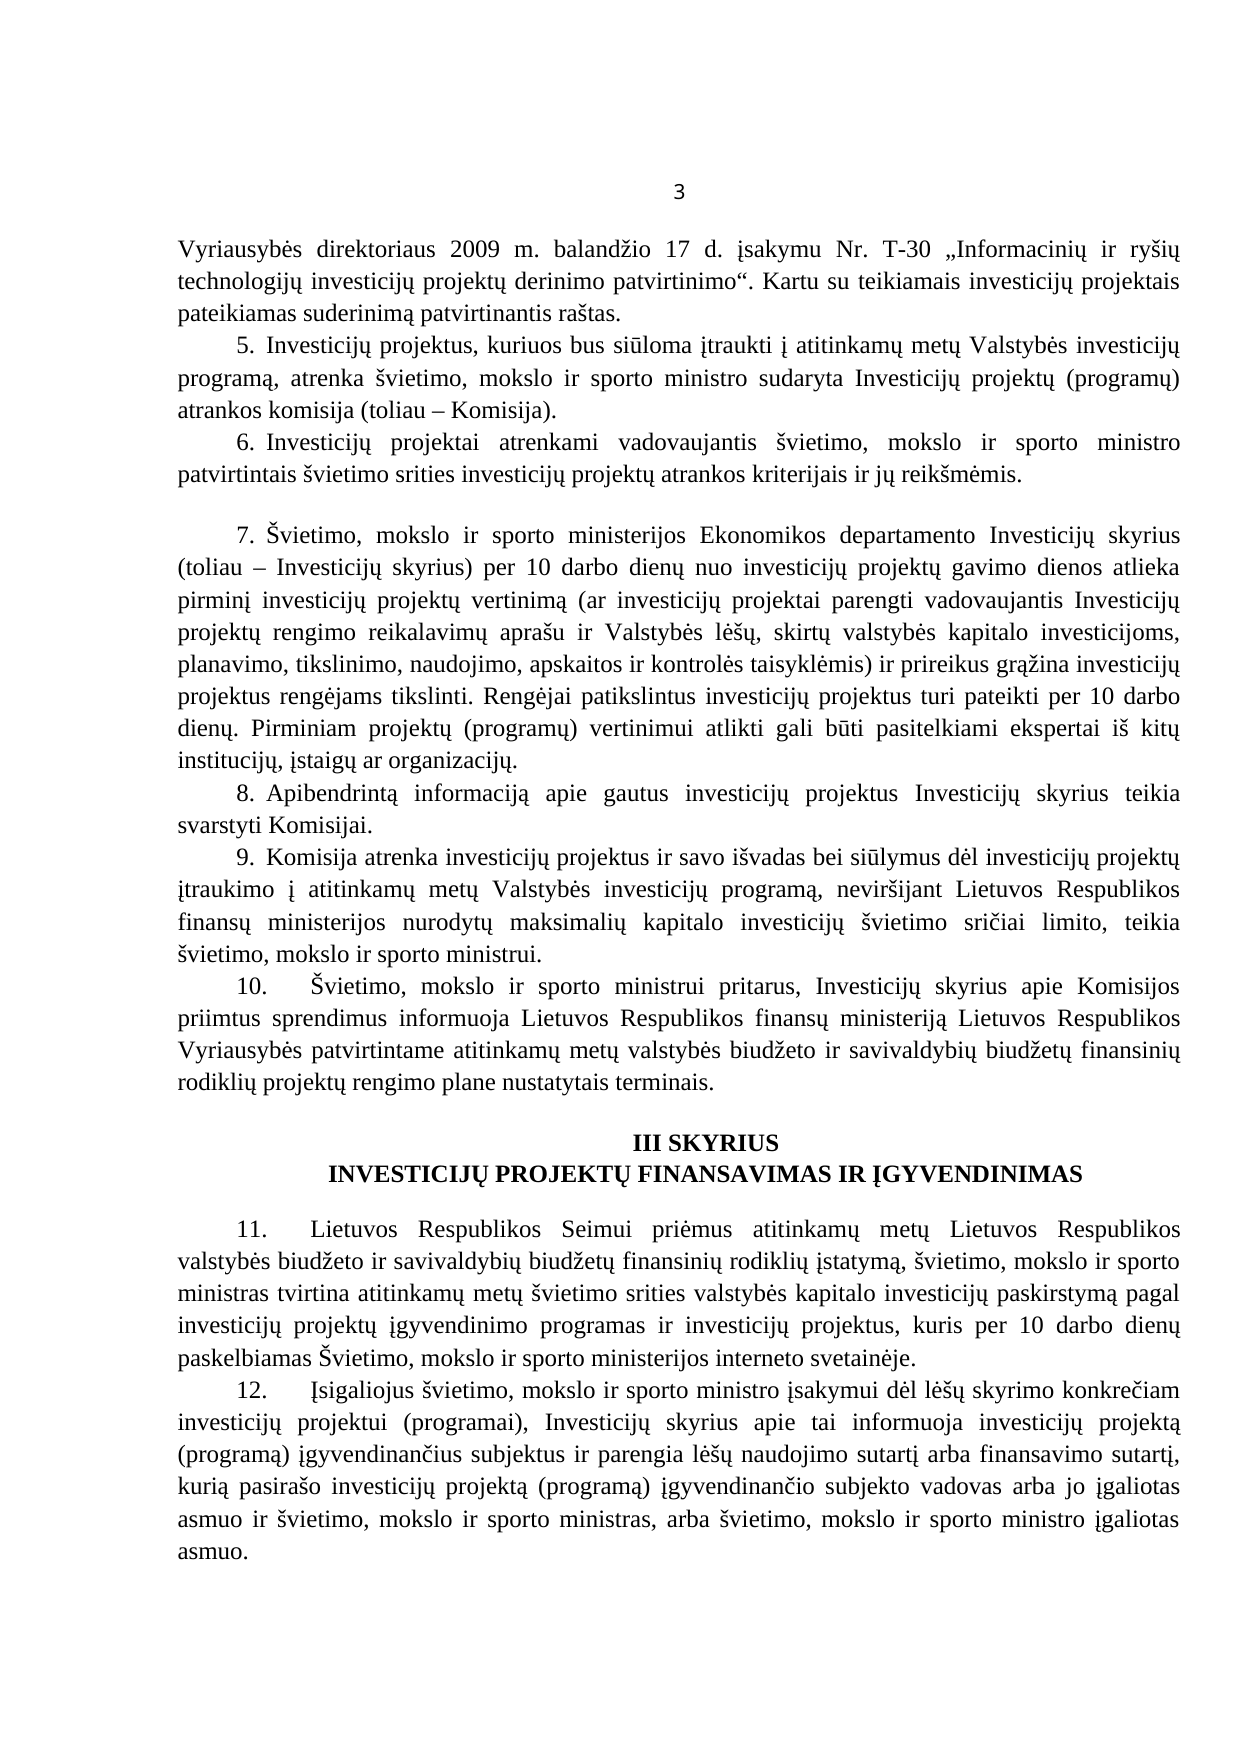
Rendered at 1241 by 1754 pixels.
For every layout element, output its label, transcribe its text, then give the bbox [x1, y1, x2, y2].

text 5. Investicijų projektus, kuriuos bus siūloma įtraukti į atitinkamų metų Valstybės investicijų programą, atrenka švietimo, mokslo ir sporto ministro sudaryta Investicijų projektų (programų) atrankos komisija (toliau – Komisija). [177, 331, 1181, 424]
text INVESTICIJŲ PROJEKTŲ FINANSAVIMAS IR ĮGYVENDINIMAS [200, 1159, 1158, 1188]
text III SKYRIUS [200, 1128, 1158, 1157]
text Vyriausybės direktoriaus 2009 m. balandžio 17 d. įsakymu Nr. T-30 „Informacinių ir ryšių technologijų investicijų projektų derinimo patvirtinimo“. Kartu su teikiamais investicijų projektais pateikiamas suderinimą patvirtinantis raštas. [177, 234, 1181, 327]
text 12. Įsigaliojus švietimo, mokslo ir sporto ministro įsakymui dėl lėšų skyrimo konkrečiam investicijų projektui (programai), Investicijų skyrius apie tai informuoja investicijų projektą (programą) įgyvendinančius subjektus ir parengia lėšų naudojimo sutartį arba finansavimo sutartį, kurią pasirašo investicijų projektą (programą) įgyvendinančio subjekto vadovas arba jo įgaliotas asmuo ir švietimo, mokslo ir sporto ministras, arba švietimo, mokslo ir sporto ministro įgaliotas asmuo. [177, 1375, 1181, 1564]
text 7. Švietimo, mokslo ir sporto ministerijos Ekonomikos departamento Investicijų skyrius (toliau – Investicijų skyrius) per 10 darbo dienų nuo investicijų projektų gavimo dienos atlieka pirminį investicijų projektų vertinimą (ar investicijų projektai parengti vadovaujantis Investicijų projektų rengimo reikalavimų aprašu ir Valstybės lėšų, skirtų valstybės kapitalo investicijoms, planavimo, tikslinimo, naudojimo, apskaitos ir kontrolės taisyklėmis) ir prireikus grąžina investicijų projektus rengėjams tikslinti. Rengėjai patikslintus investicijų projektus turi pateikti per 10 darbo dienų. Pirminiam projektų (programų) vertinimui atlikti gali būti pasitelkiami ekspertai iš kitų institucijų, įstaigų ar organizacijų. [177, 520, 1181, 774]
text 10. Švietimo, mokslo ir sporto ministrui pritarus, Investicijų skyrius apie Komisijos priimtus sprendimus informuoja Lietuvos Respublikos finansų ministeriją Lietuvos Respublikos Vyriausybės patvirtintame atitinkamų metų valstybės biudžeto ir savivaldybių biudžetų finansinių rodiklių projektų rengimo plane nustatytais terminais. [177, 971, 1181, 1096]
text 9. Komisija atrenka investicijų projektus ir savo išvadas bei siūlymus dėl investicijų projektų įtraukimo į atitinkamų metų Valstybės investicijų programą, neviršijant Lietuvos Respublikos finansų ministerijos nurodytų maksimalių kapitalo investicijų švietimo sričiai limito, teikia švietimo, mokslo ir sporto ministrui. [177, 842, 1181, 967]
text 8. Apibendrintą informaciją apie gautus investicijų projektus Investicijų skyrius teikia svarstyti Komisijai. [177, 778, 1181, 839]
text 11. Lietuvos Respublikos Seimui priėmus atitinkamų metų Lietuvos Respublikos valstybės biudžeto ir savivaldybių biudžetų finansinių rodiklių įstatymą, švietimo, mokslo ir sporto ministras tvirtina atitinkamų metų švietimo srities valstybės kapitalo investicijų paskirstymą pagal investicijų projektų įgyvendinimo programas ir investicijų projektus, kuris per 10 darbo dienų paskelbiamas Švietimo, mokslo ir sporto ministerijos interneto svetainėje. [177, 1214, 1181, 1371]
text 6. Investicijų projektai atrenkami vadovaujantis švietimo, mokslo ir sporto ministro patvirtintais švietimo srities investicijų projektų atrankos kriterijais ir jų reikšmėmis. [177, 427, 1181, 488]
